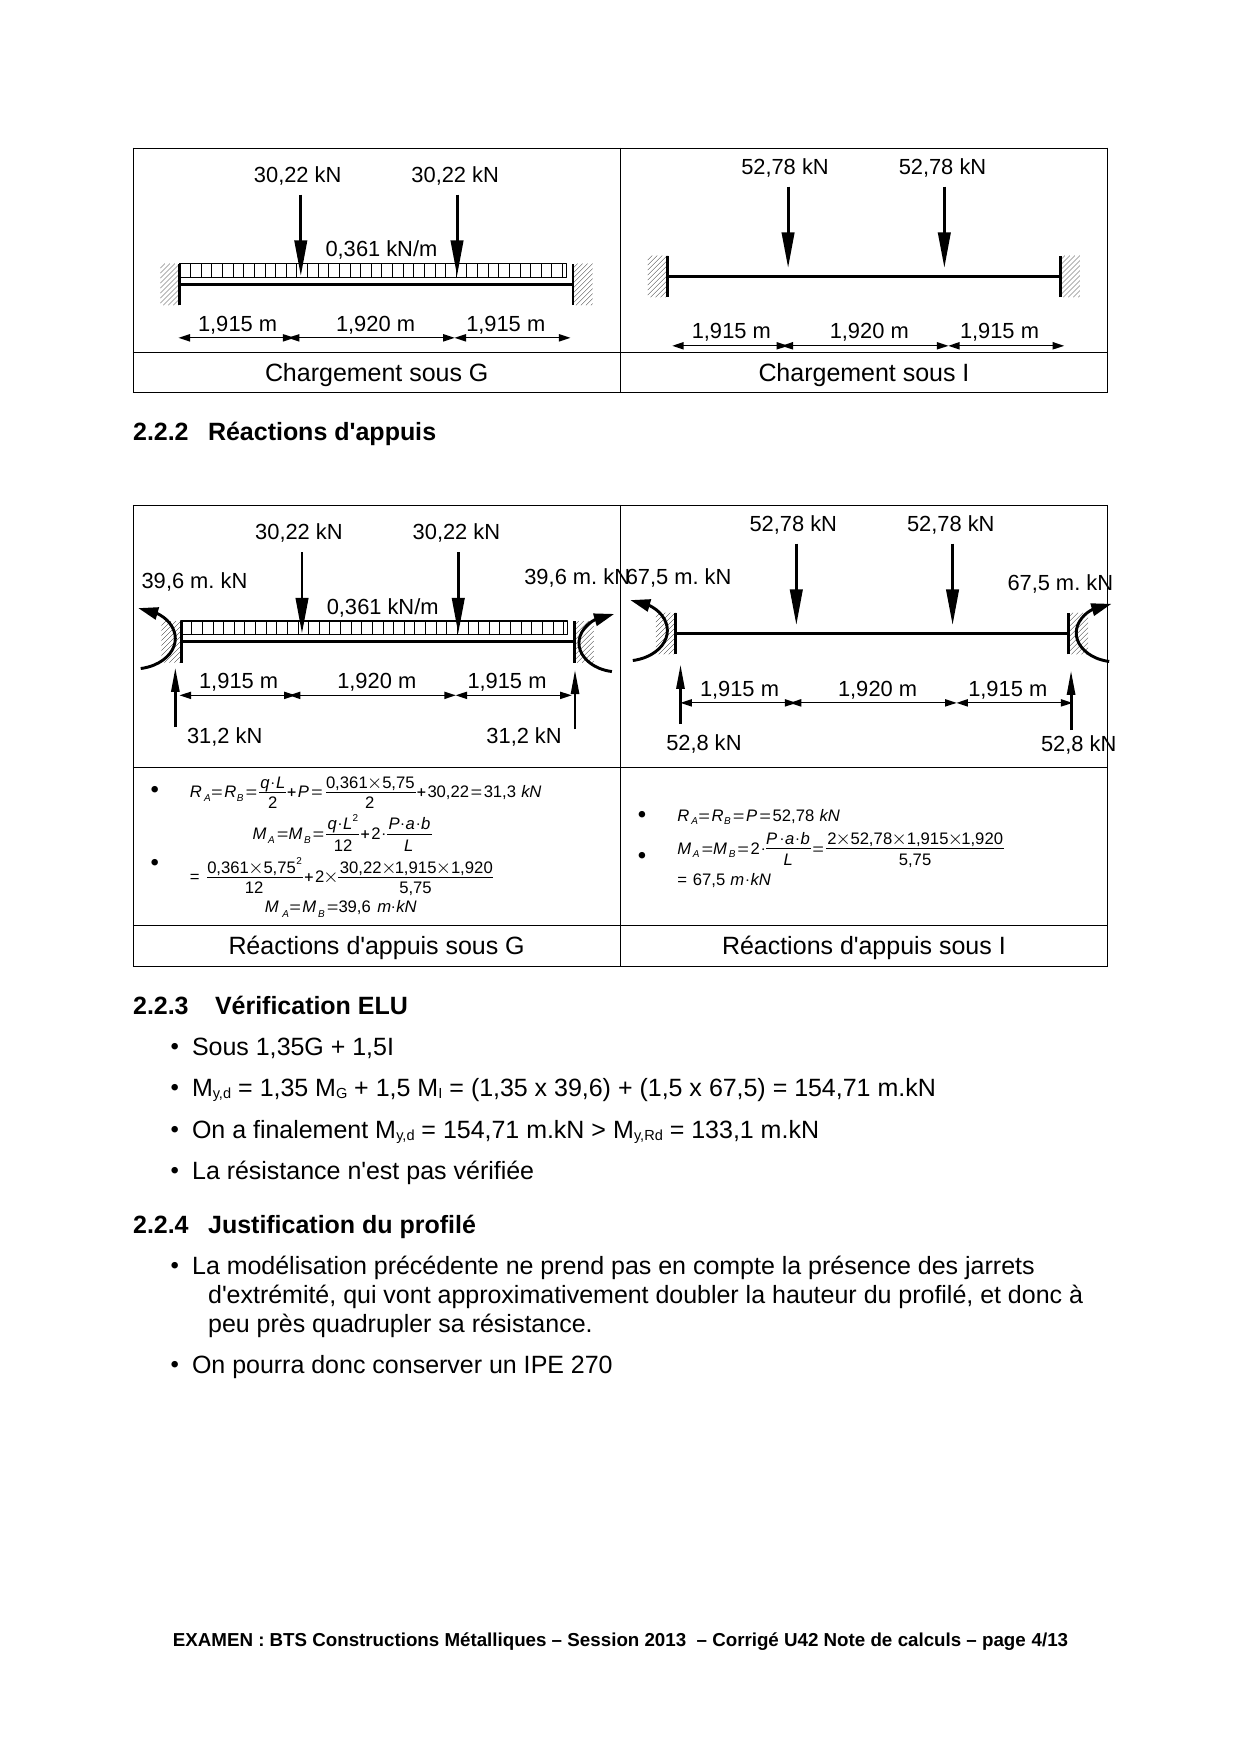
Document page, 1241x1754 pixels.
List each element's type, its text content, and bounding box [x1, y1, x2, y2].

table_header [1078, 608, 1107, 659]
table_cell Chargement sous I [621, 353, 1107, 392]
table_cell [621, 768, 1107, 925]
table_cell Chargement sous G [134, 353, 620, 392]
table_cell Réactions d'appuis sous I [621, 926, 1107, 966]
table_cell [134, 768, 620, 925]
list My,d = 1,35 MG + 1,5 MI = (1,35 x 39,6) + (1,5 x 67,5) = 154,71 m.kN [170, 1073, 1107, 1102]
subtitle Réactions d'appuis [133, 417, 1107, 446]
list On pourra donc conserver un IPE 270 [170, 1350, 1107, 1379]
list Sous 1,35G + 1,5I [170, 1032, 1107, 1061]
table_header [134, 149, 620, 352]
table_cell Réactions d'appuis sous G [134, 926, 620, 966]
table_header [621, 149, 1107, 352]
list La résistance n'est pas vérifiée [170, 1156, 1107, 1185]
subtitle Justification du profilé [133, 1210, 1107, 1238]
table_header [621, 506, 1107, 767]
table_header [134, 506, 620, 767]
subtitle Vérification ELU [133, 991, 1107, 1019]
list On a finalement My,d = 154,71 m.kN > My,Rd = 133,1 m.kN [170, 1114, 1107, 1143]
list La modélisation précédente ne prend pas en compte la présence des jarrets d'extrémité, qui vont approximativement doubler la hauteur du profilé, et donc à peu près quadrupler sa résistance. [170, 1251, 1107, 1337]
